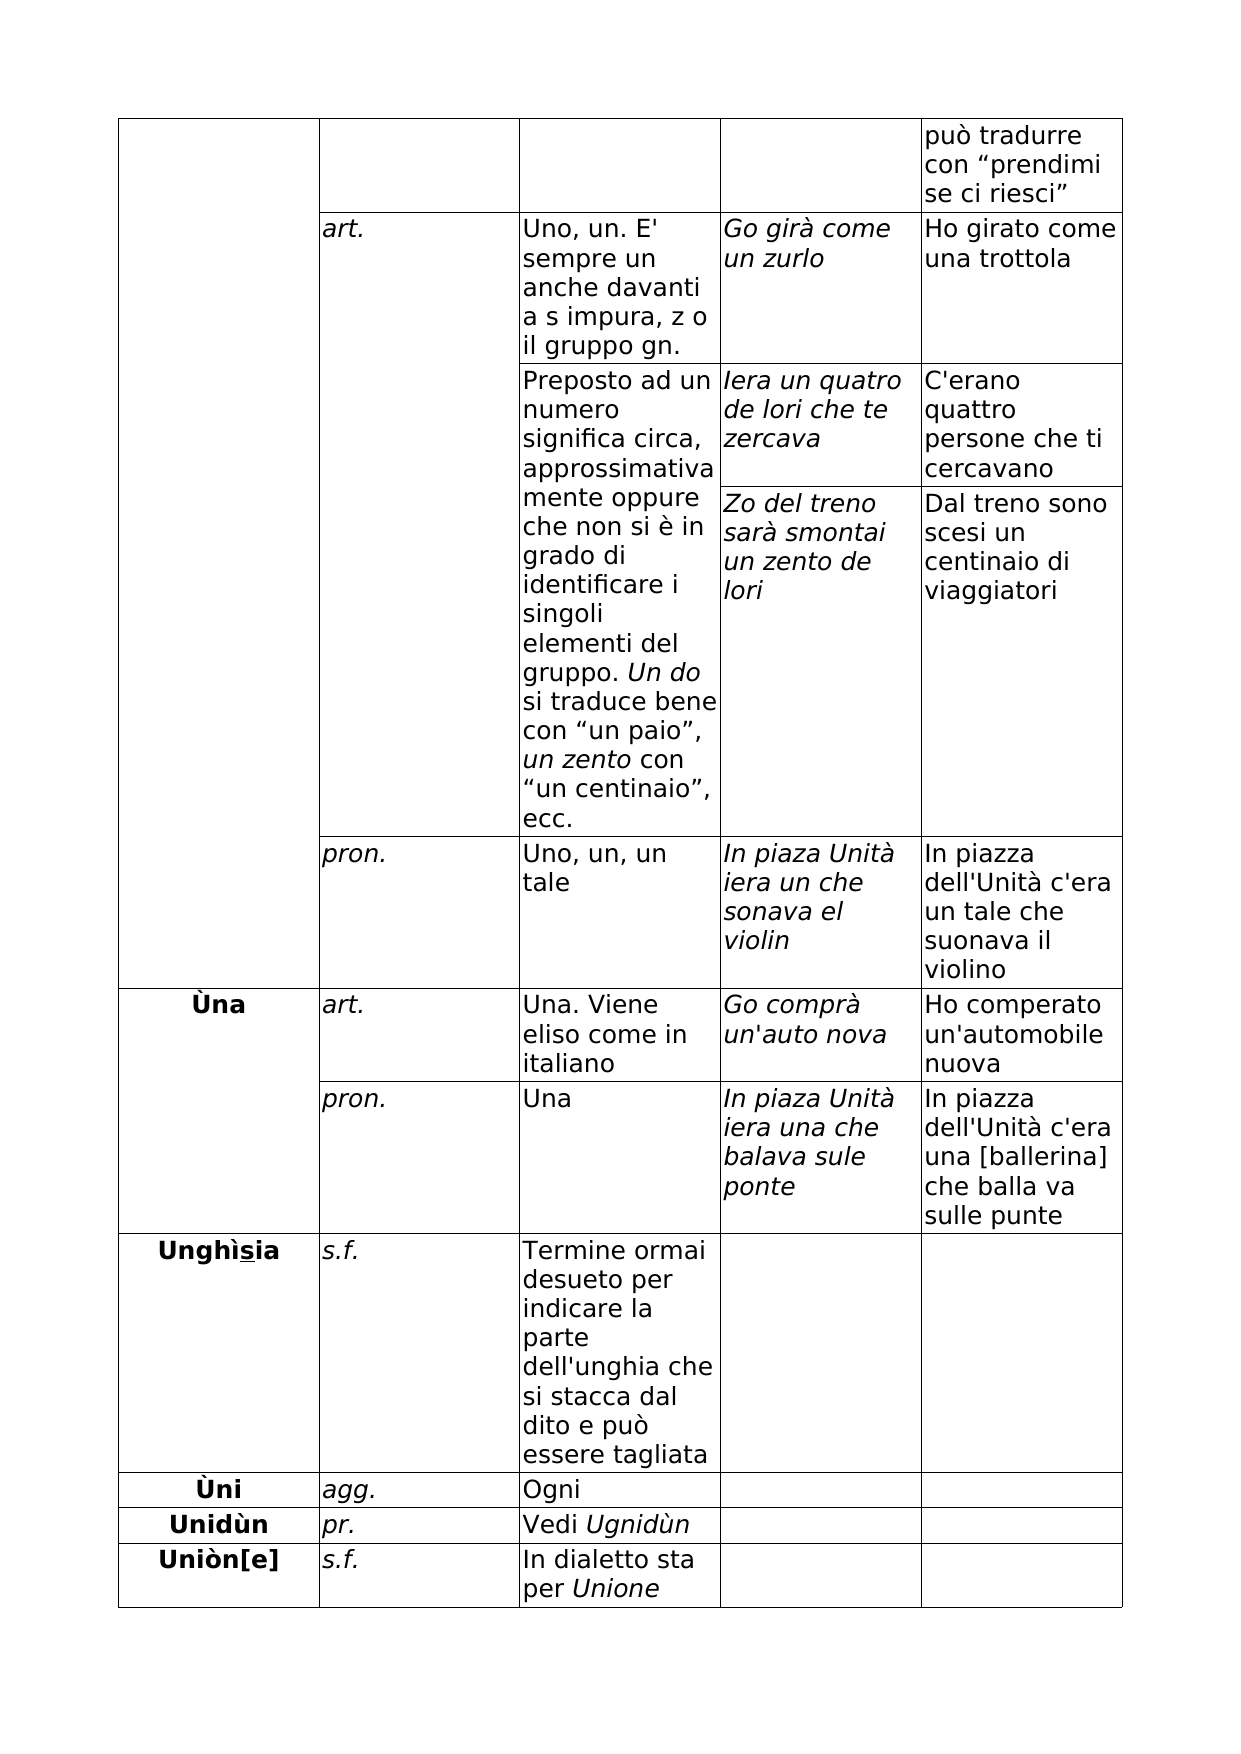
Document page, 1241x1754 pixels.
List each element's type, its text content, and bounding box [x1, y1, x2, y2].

table_cell Una [520, 1082, 720, 1233]
table_cell agg. [320, 1473, 519, 1507]
table_cell [721, 1508, 921, 1542]
table_cell [721, 1473, 921, 1507]
table_cell [922, 1544, 1122, 1607]
table_cell art. [320, 989, 519, 1081]
table_cell art. [320, 213, 519, 836]
table_cell s.f. [320, 1544, 519, 1607]
table_cell Vedi Ugnidùn [520, 1508, 720, 1542]
table_cell [922, 1473, 1122, 1507]
table_cell [922, 1234, 1122, 1472]
table_cell In piaza Unità iera una che balava sule ponte [721, 1082, 921, 1233]
table_cell [721, 119, 921, 212]
table_cell Go comprà un'auto nova [721, 989, 921, 1081]
table_cell C'erano quattro persone che ti cercavano [922, 364, 1122, 486]
table_cell Ùni [119, 1473, 319, 1507]
table_cell Ùna [119, 989, 319, 1233]
table_cell Iera un quatro de lori che te zercava [721, 364, 921, 486]
table_cell Uno, un, un tale [520, 837, 720, 988]
table_cell pron. [320, 1082, 519, 1233]
table_cell In dialetto sta per Unione [520, 1544, 720, 1607]
table_cell Preposto ad un numero significa circa, approssimativamente oppure che non si è in grado di identificare i singoli elementi del gruppo. Un do si traduce bene con “un paio”, un zento con “un centinaio”, ecc. [520, 364, 720, 836]
table_cell Unghìsia [119, 1234, 319, 1472]
table_cell s.f. [320, 1234, 519, 1472]
table_cell Uno, un. E' sempre un anche davanti a s impura, z o il gruppo gn. [520, 213, 720, 363]
table_cell Unidùn [119, 1508, 319, 1542]
table_cell pr. [320, 1508, 519, 1542]
table_cell [520, 119, 720, 212]
table_cell [922, 1508, 1122, 1542]
table_cell [320, 119, 519, 212]
table_cell pron. [320, 837, 519, 988]
table_cell Una. Viene eliso come in italiano [520, 989, 720, 1081]
table_cell [721, 1234, 921, 1472]
table_cell Uniòn[e] [119, 1544, 319, 1607]
table_cell può tradurre con “prendimi se ci riesci” [922, 119, 1122, 212]
table_cell Ho comperato un'automobile nuova [922, 989, 1122, 1081]
table_cell In piaza Unità iera un che sonava el violin [721, 837, 921, 988]
table_cell In piazza dell'Unità c'era una [ballerina] che balla va sulle punte [922, 1082, 1122, 1233]
table_cell [119, 119, 319, 988]
table_cell Termine ormai desueto per indicare la parte dell'unghia che si stacca dal dito e può essere tagliata [520, 1234, 720, 1472]
table_cell Dal treno sono scesi un centinaio di viaggiatori [922, 487, 1122, 836]
table_cell Zo del treno sarà smontai un zento de lori [721, 487, 921, 836]
table_cell Ho girato come una trottola [922, 213, 1122, 363]
table_cell In piazza dell'Unità c'era un tale che suonava il violino [922, 837, 1122, 988]
table_cell Ogni [520, 1473, 720, 1507]
table_cell [721, 1544, 921, 1607]
table_cell Go girà come un zurlo [721, 213, 921, 363]
